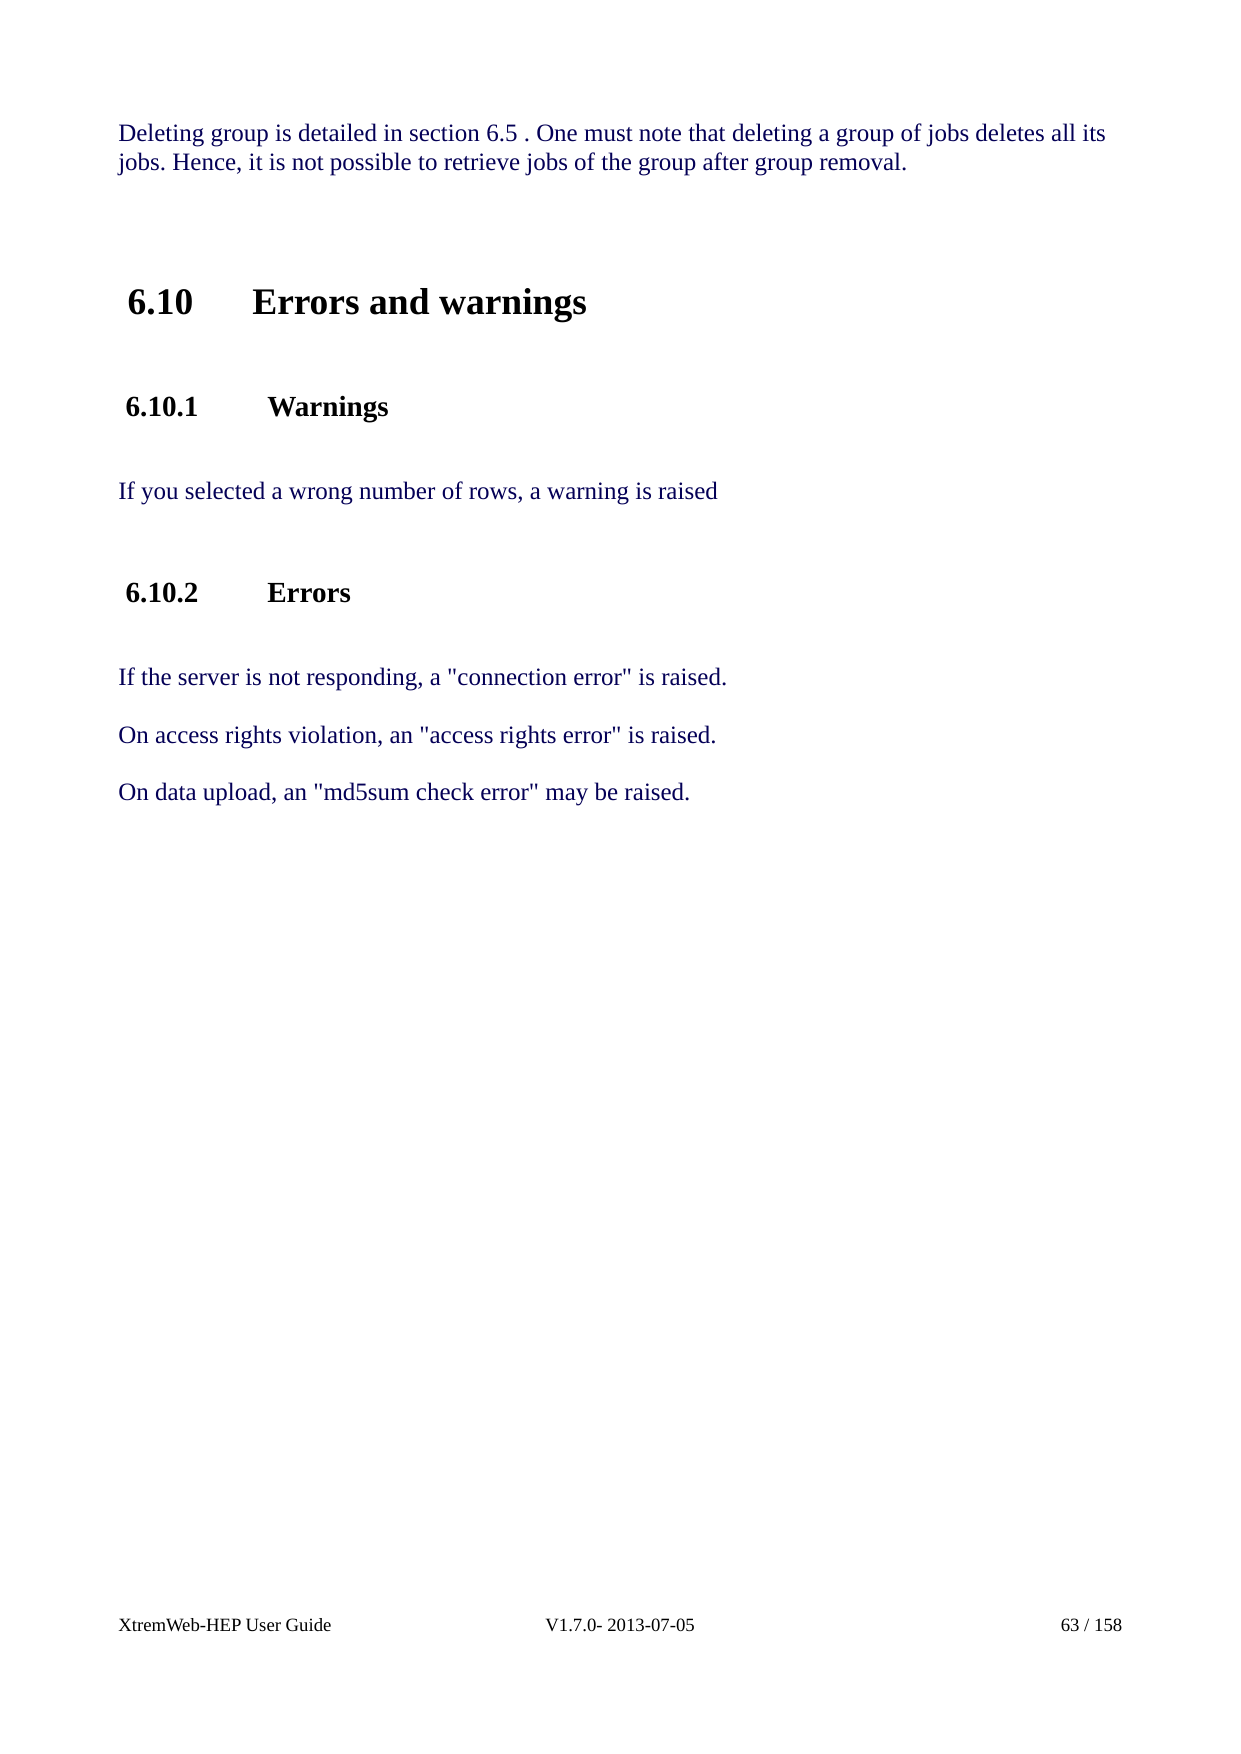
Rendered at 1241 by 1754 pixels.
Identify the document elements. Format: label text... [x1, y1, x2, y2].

text If you selected a wrong number of rows, a warning is raised [118, 476, 1122, 505]
subtitle Errors [118, 575, 1122, 609]
text On access rights violation, an "access rights error" is raised. [118, 720, 1122, 749]
text If the server is not responding, a "connection error" is raised. [118, 662, 1122, 691]
text On data upload, an "md5sum check error" may be raised. [118, 777, 1122, 806]
subtitle Errors and warnings [118, 279, 1122, 322]
subtitle Warnings [118, 389, 1122, 422]
text Deleting group is detailed in section6.5. One must note that deleting a group of jobs deletes all its jobs. Hence, it is not possible to retrieve jobs of the group after group removal. [118, 118, 1122, 176]
